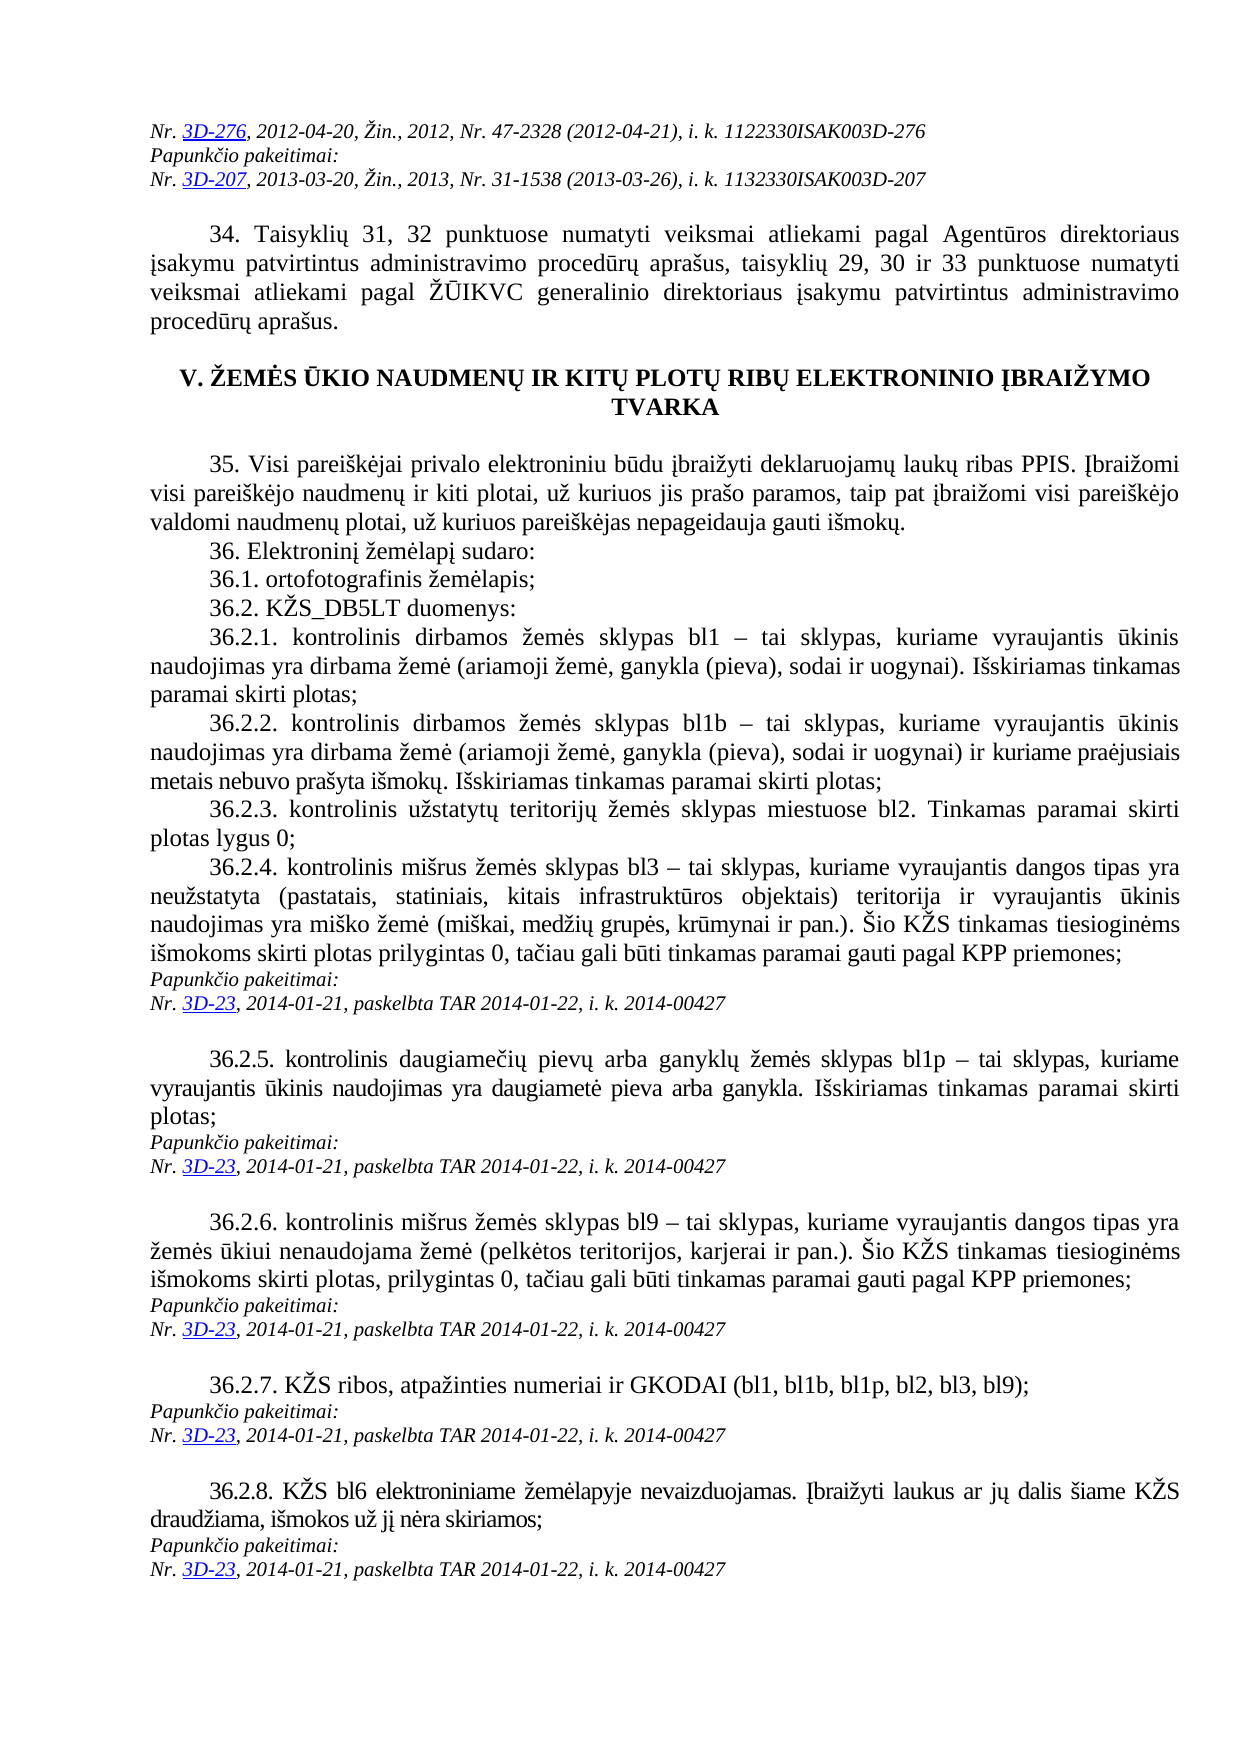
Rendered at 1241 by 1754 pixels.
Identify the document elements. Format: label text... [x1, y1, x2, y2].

text 34. Taisyklių 31, 32 punktuose numatyti veiksmai atliekami pagal Agentūros direktoriaus įsakymu patvirtintus administravimo procedūrų aprašus, taisyklių 29, 30 ir 33 punktuose numatyti veiksmai atliekami pagal ŽŪIKVC generalinio direktoriaus įsakymu patvirtintus administravimo procedūrų aprašus. [150, 219, 1180, 334]
text Nr. 3D-23, 2014-01-21, paskelbta TAR 2014-01-22, i. k. 2014-00427 [150, 1154, 1180, 1178]
text Papunkčio pakeitimai: [150, 1293, 1180, 1317]
text Papunkčio pakeitimai: [150, 1130, 1180, 1154]
text Nr. 3D-276, 2012-04-20, Žin., 2012, Nr. 47-2328 (2012-04-21), i. k. 1122330ISAK003D-276 [150, 118, 1180, 143]
text 36.2. KŽS_DB5LT duomenys: [150, 593, 1180, 622]
text Papunkčio pakeitimai: [150, 967, 1180, 991]
text Papunkčio pakeitimai: [150, 1533, 1180, 1557]
text 36.2.4. kontrolinis mišrus žemės sklypas bl3 – tai sklypas, kuriame vyraujantis dangos tipas yra neužstatyta (pastatais, statiniais, kitais infrastruktūros objektais) teritorija ir vyraujantis ūkinis naudojimas yra miško žemė (miškai, medžių grupės, krūmynai ir pan.). Šio KŽS tinkamas tiesioginėms išmokoms skirti plotas prilygintas 0, tačiau gali būti tinkamas paramai gauti pagal KPP priemones; [150, 852, 1180, 967]
text Nr. 3D-207, 2013-03-20, Žin., 2013, Nr. 31-1538 (2013-03-26), i. k. 1132330ISAK003D-207 [150, 167, 1180, 191]
text 36.2.1. kontrolinis dirbamos žemės sklypas bl1 – tai sklypas, kuriame vyraujantis ūkinis naudojimas yra dirbama žemė (ariamoji žemė, ganykla (pieva), sodai ir uogynai). Išskiriamas tinkamas paramai skirti plotas; [150, 622, 1180, 708]
text 36.2.5. kontrolinis daugiamečių pievų arba ganyklų žemės sklypas bl1p – tai sklypas, kuriame vyraujantis ūkinis naudojimas yra daugiametė pieva arba ganykla. Išskiriamas tinkamas paramai skirti plotas; [150, 1044, 1180, 1130]
text V. ŽEMĖS ŪKIO NAUDMENŲ IR KITŲ PLOTŲ RIBŲ ELEKTRONINIO ĮBRAIŽYMO TVARKA [150, 363, 1180, 421]
text 36.1. ortofotografinis žemėlapis; [150, 564, 1180, 593]
text 36.2.2. kontrolinis dirbamos žemės sklypas bl1b – tai sklypas, kuriame vyraujantis ūkinis naudojimas yra dirbama žemė (ariamoji žemė, ganykla (pieva), sodai ir uogynai) ir kuriame praėjusiais metais nebuvo prašyta išmokų. Išskiriamas tinkamas paramai skirti plotas; [150, 708, 1180, 794]
text 36.2.6. kontrolinis mišrus žemės sklypas bl9 – tai sklypas, kuriame vyraujantis dangos tipas yra žemės ūkiui nenaudojama žemė (pelkėtos teritorijos, karjerai ir pan.). Šio KŽS tinkamas tiesioginėms išmokoms skirti plotas, prilygintas 0, tačiau gali būti tinkamas paramai gauti pagal KPP priemones; [150, 1207, 1180, 1293]
text Nr. 3D-23, 2014-01-21, paskelbta TAR 2014-01-22, i. k. 2014-00427 [150, 1317, 1180, 1341]
text 36.2.3. kontrolinis užstatytų teritorijų žemės sklypas miestuose bl2. Tinkamas paramai skirti plotas lygus 0; [150, 794, 1180, 852]
text 36.2.7. KŽS ribos, atpažinties numeriai ir GKODAI (bl1, bl1b, bl1p, bl2, bl3, bl9); [209, 1370, 1180, 1399]
text Papunkčio pakeitimai: [150, 1399, 1180, 1423]
text Nr. 3D-23, 2014-01-21, paskelbta TAR 2014-01-22, i. k. 2014-00427 [150, 1423, 1180, 1447]
text Nr. 3D-23, 2014-01-21, paskelbta TAR 2014-01-22, i. k. 2014-00427 [150, 1557, 1180, 1581]
text Nr. 3D-23, 2014-01-21, paskelbta TAR 2014-01-22, i. k. 2014-00427 [150, 991, 1180, 1015]
text Papunkčio pakeitimai: [150, 143, 1180, 167]
text 35. visi pareiškėjai privalo elektroniniu būdu įbraižyti deklaruojamų laukų ribas PPIS. Įbraižomi visi pareiškėjo naudmenų ir kiti plotai, už kuriuos jis prašo paramos, taip pat įbraižomi visi pareiškėjo valdomi naudmenų plotai, už kuriuos pareiškėjas nepageidauja gauti išmokų. [150, 449, 1180, 536]
text 36.2.8. KŽS bl6 elektroniniame žemėlapyje nevaizduojamas. Įbraižyti laukus ar jų dalis šiame KŽS draudžiama, išmokos už jį nėra skiriamos; [150, 1476, 1180, 1533]
text 36. Elektroninį žemėlapį sudaro: [150, 536, 1180, 564]
